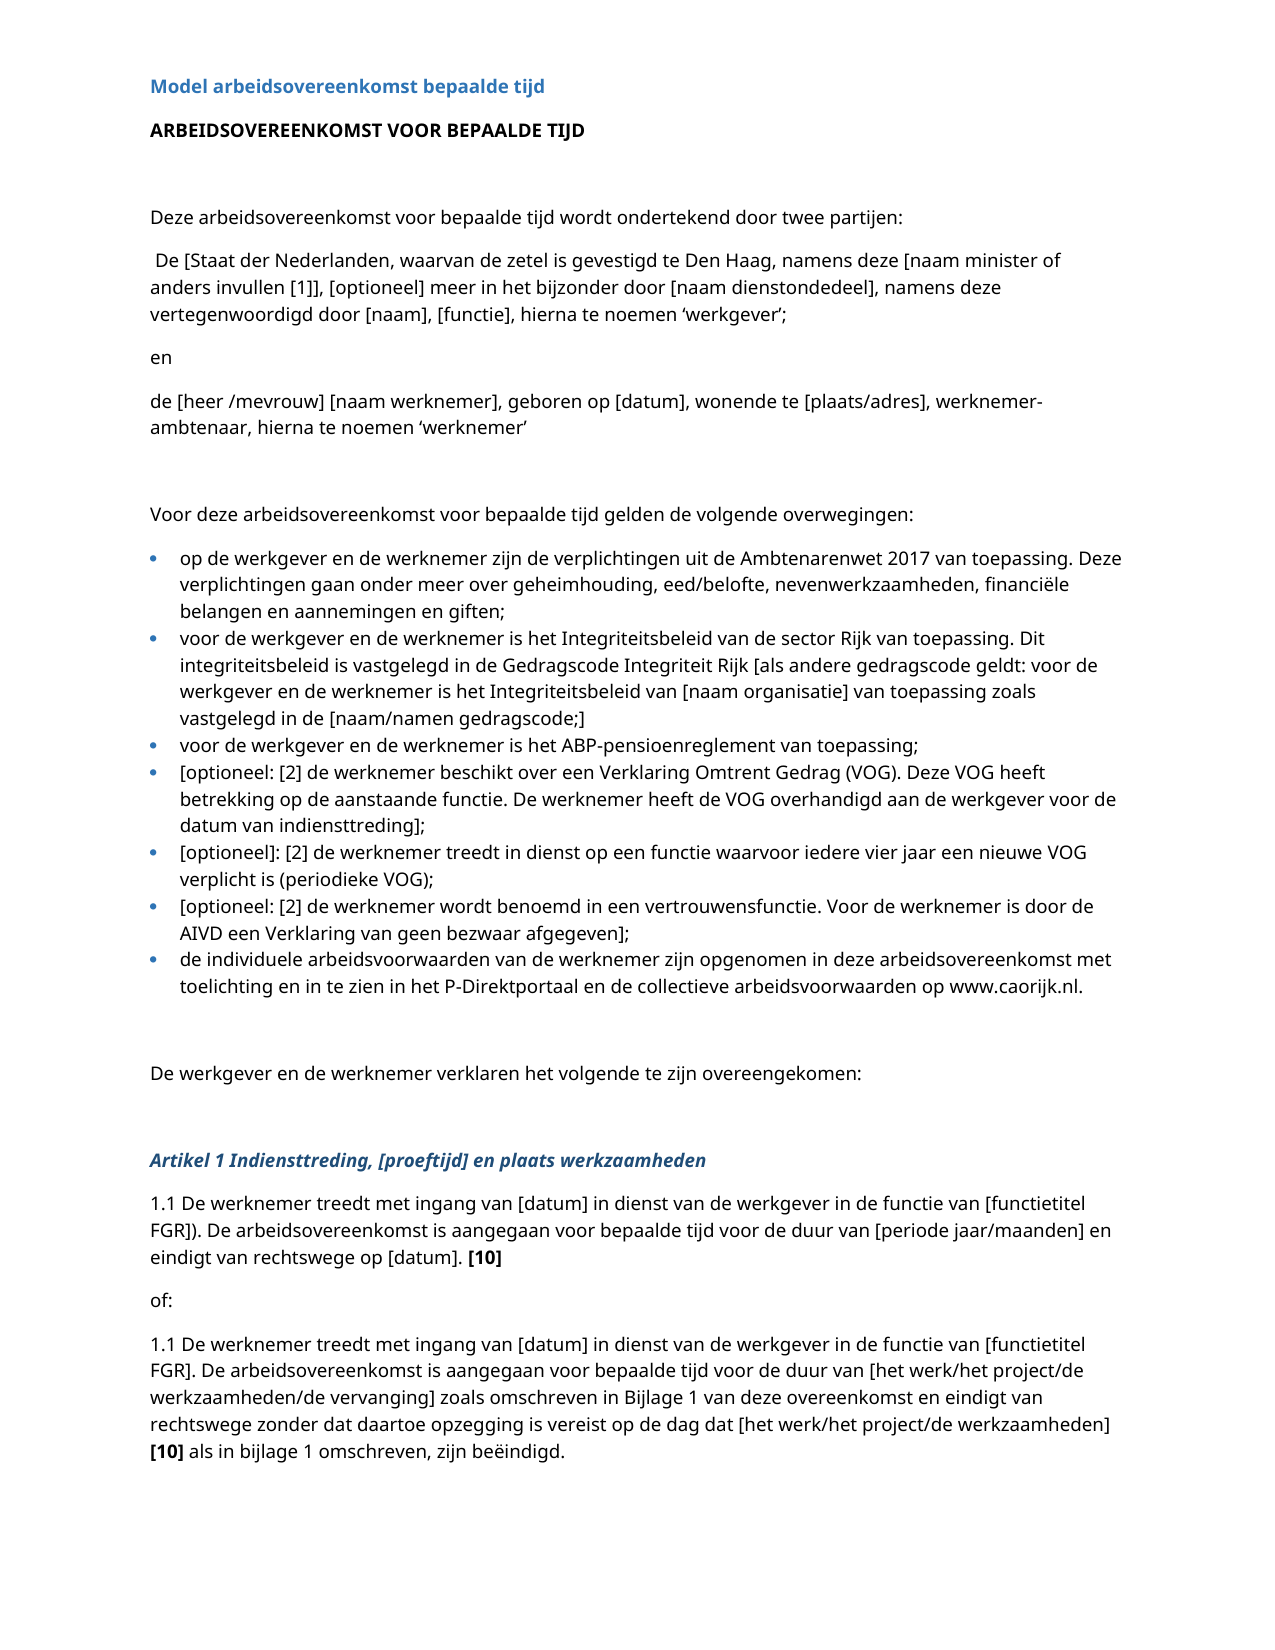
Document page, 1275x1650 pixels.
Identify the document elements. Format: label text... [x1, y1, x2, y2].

text de [heer /mevrouw] [naam werknemer], geboren op [datum], wonende te [plaats/adres], werknemer-ambtenaar, hierna te noemen ‘werknemer’ [150, 388, 1125, 440]
list [optioneel]: [2] de werknemer treedt in dienst op een functie waarvoor iedere vier jaar een nieuwe VOG verplicht is (periodieke VOG); [150, 839, 1125, 892]
text en [150, 344, 1125, 370]
list [optioneel: [2] de werknemer beschikt over een Verklaring Omtrent Gedrag (VOG). Deze VOG heeft betrekking op de aanstaande functie. De werknemer heeft de VOG overhandigd aan de werkgever voor de datum van indiensttreding]; [150, 759, 1125, 838]
text 1.1 De werknemer treedt met ingang van [datum] in dienst van de werkgever in de functie van [functietitel FGR]). De arbeidsovereenkomst is aangegaan voor bepaalde tijd voor de duur van [periode jaar/maanden] en eindigt van rechtswege op [datum]. [10] [150, 1191, 1125, 1269]
text of: [150, 1287, 1125, 1313]
text De werkgever en de werknemer verklaren het volgende te zijn overeengekomen: [150, 1060, 1125, 1086]
text 1.1 De werknemer treedt met ingang van [datum] in dienst van de werkgever in de functie van [functietitel FGR]. De arbeidsovereenkomst is aangegaan voor bepaalde tijd voor de duur van [het werk/het project/de werkzaamheden/de vervanging] zoals omschreven in Bijlage 1 van deze overeenkomst en eindigt van rechtswege zonder dat daartoe opzegging is vereist op de dag dat [het werk/het project/de werkzaamheden] [10] als in bijlage 1 omschreven, zijn beëindigd. [150, 1331, 1125, 1463]
list de individuele arbeidsvoorwaarden van de werknemer zijn opgenomen in deze arbeidsovereenkomst met toelichting en in te zien in het P-Direktportaal en de collectieve arbeidsvoorwaarden op www.caorijk.nl. [150, 947, 1125, 999]
subtitle Model arbeidsovereenkomst bepaalde tijd [150, 74, 1125, 99]
list [optioneel: [2] de werknemer wordt benoemd in een vertrouwensfunctie. Voor de werknemer is door de AIVD een Verklaring van geen bezwaar afgegeven]; [150, 893, 1125, 945]
subtitle Artikel 1 Indiensttreding, [proeftijd] en plaats werkzaamheden [150, 1147, 1125, 1173]
list voor de werkgever en de werknemer is het ABP-pensioenreglement van toepassing; [150, 732, 1125, 758]
list voor de werkgever en de werknemer is het Integriteitsbeleid van de sector Rijk van toepassing. Dit integriteitsbeleid is vastgelegd in de Gedragscode Integriteit Rijk [als andere gedragscode geldt: voor de werkgever en de werknemer is het Integriteitsbeleid van [naam organisatie] van toepassing zoals vastgelegd in de [naam/namen gedragscode;] [150, 625, 1125, 731]
text Deze arbeidsovereenkomst voor bepaalde tijd wordt ondertekend door twee partijen: [150, 204, 1125, 229]
text De [Staat der Nederlanden, waarvan de zetel is gevestigd te Den Haag, namens deze [naam minister of anders invullen [1]], [optioneel] meer in het bijzonder door [naam dienstondedeel], namens deze vertegenwoordigd door [naam], [functie], hierna te noemen ‘werkgever’; [150, 247, 1125, 327]
text Voor deze arbeidsovereenkomst voor bepaalde tijd gelden de volgende overwegingen: [150, 502, 1125, 527]
list op de werkgever en de werknemer zijn de verplichtingen uit de Ambtenarenwet 2017 van toepassing. Deze verplichtingen gaan onder meer over geheimhouding, eed/belofte, nevenwerkzaamheden, financiële belangen en aannemingen en giften; [150, 545, 1125, 624]
text ARBEIDSOVEREENKOMST VOOR BEPAALDE TIJD [150, 117, 1125, 143]
